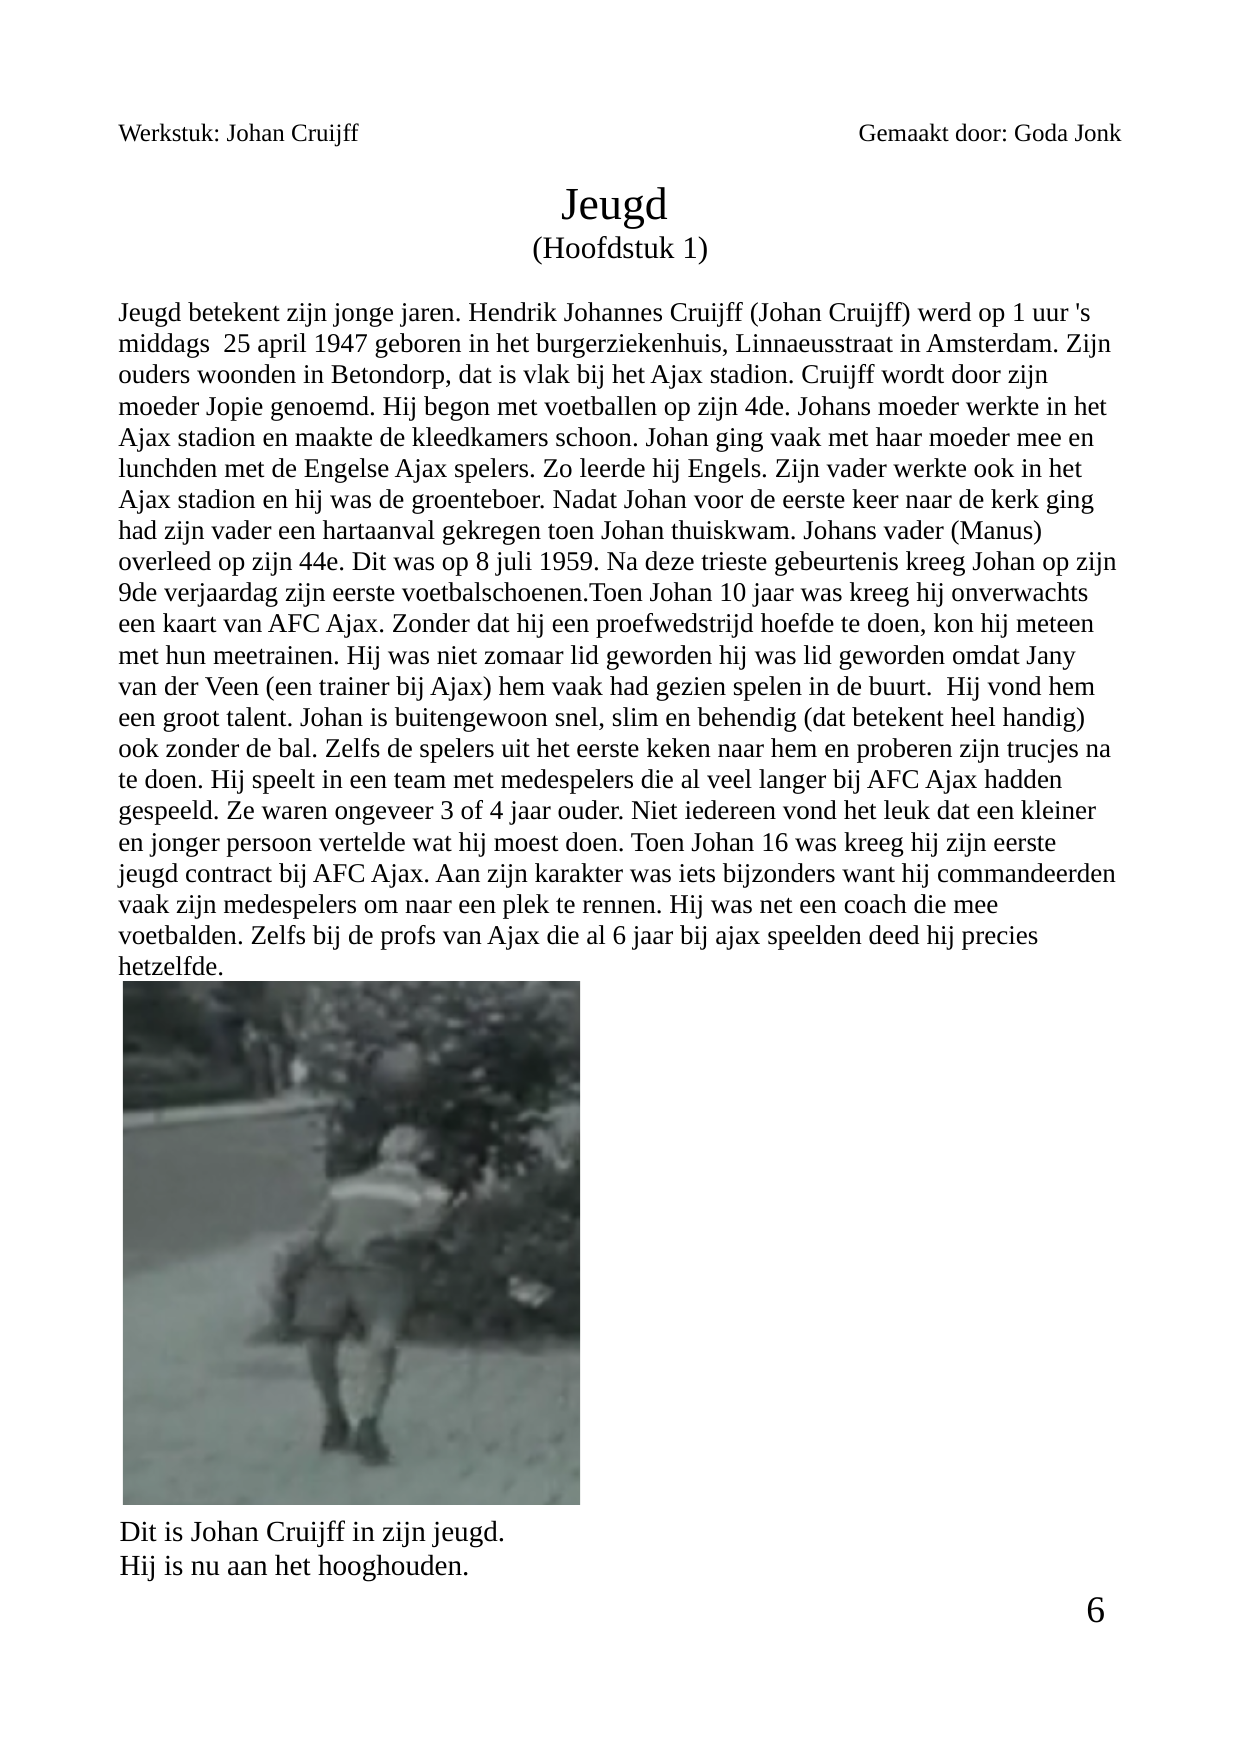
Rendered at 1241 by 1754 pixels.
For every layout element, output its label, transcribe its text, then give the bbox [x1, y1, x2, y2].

text Jeugd betekent zijn jonge jaren. Hendrik Johannes Cruijff (Johan Cruijff) werd op 1 uur 's middags 25 april 1947 geboren in het burgerziekenhuis, Linnaeusstraat in Amsterdam. Zijn ouders woonden in Betondorp, dat is vlak bij het Ajax stadion. Cruijff wordt door zijn moeder Jopie genoemd. Hij begon met voetballen op zijn 4de. Johans moeder werkte in het Ajax stadion en maakte de kleedkamers schoon. Johan ging vaak met haar moeder mee en lunchden met de Engelse Ajax spelers. Zo leerde hij Engels. Zijn vader werkte ook in het Ajax stadion en hij was de groenteboer. Nadat Johan voor de eerste keer naar de kerk ging had zijn vader een hartaanval gekregen toen Johan thuiskwam. Johans vader (Manus) overleed op zijn 44e. Dit was op 8 juli 1959. Na deze trieste gebeurtenis kreeg Johan op zijn 9de verjaardag zijn eerste voetbalschoenen.Toen Johan 10 jaar was kreeg hij onverwachts een kaart van AFC Ajax. Zonder dat hij een proefwedstrijd hoefde te doen, kon hij meteen met hun meetrainen. Hij was niet zomaar lid geworden hij was lid geworden omdat Jany van der Veen (een trainer bij Ajax) hem vaak had gezien spelen in de buurt. Hij vond hem een groot talent. Johan is buitengewoon snel, slim en behendig (dat betekent heel handig) ook zonder de bal. Zelfs de spelers uit het eerste keken naar hem en proberen zijn trucjes na te doen. Hij speelt in een team met medespelers die al veel langer bij AFC Ajax hadden gespeeld. Ze waren ongeveer 3 of 4 jaar ouder. Niet iedereen vond het leuk dat een kleiner en jonger persoon vertelde wat hij moest doen. Toen Johan 16 was kreeg hij zijn eerste jeugd contract bij AFC Ajax. Aan zijn karakter was iets bijzonders want hij commandeerden vaak zijn medespelers om naar een plek te rennen. Hij was net een coach die mee voetbalden. Zelfs bij de profs van Ajax die al 6 jaar bij ajax speelden deed hij precies hetzelfde. [118, 296, 1122, 981]
text (Hoofdstuk 1) [118, 229, 1122, 265]
picture [122, 981, 581, 1505]
text Jeugd [118, 176, 1122, 229]
